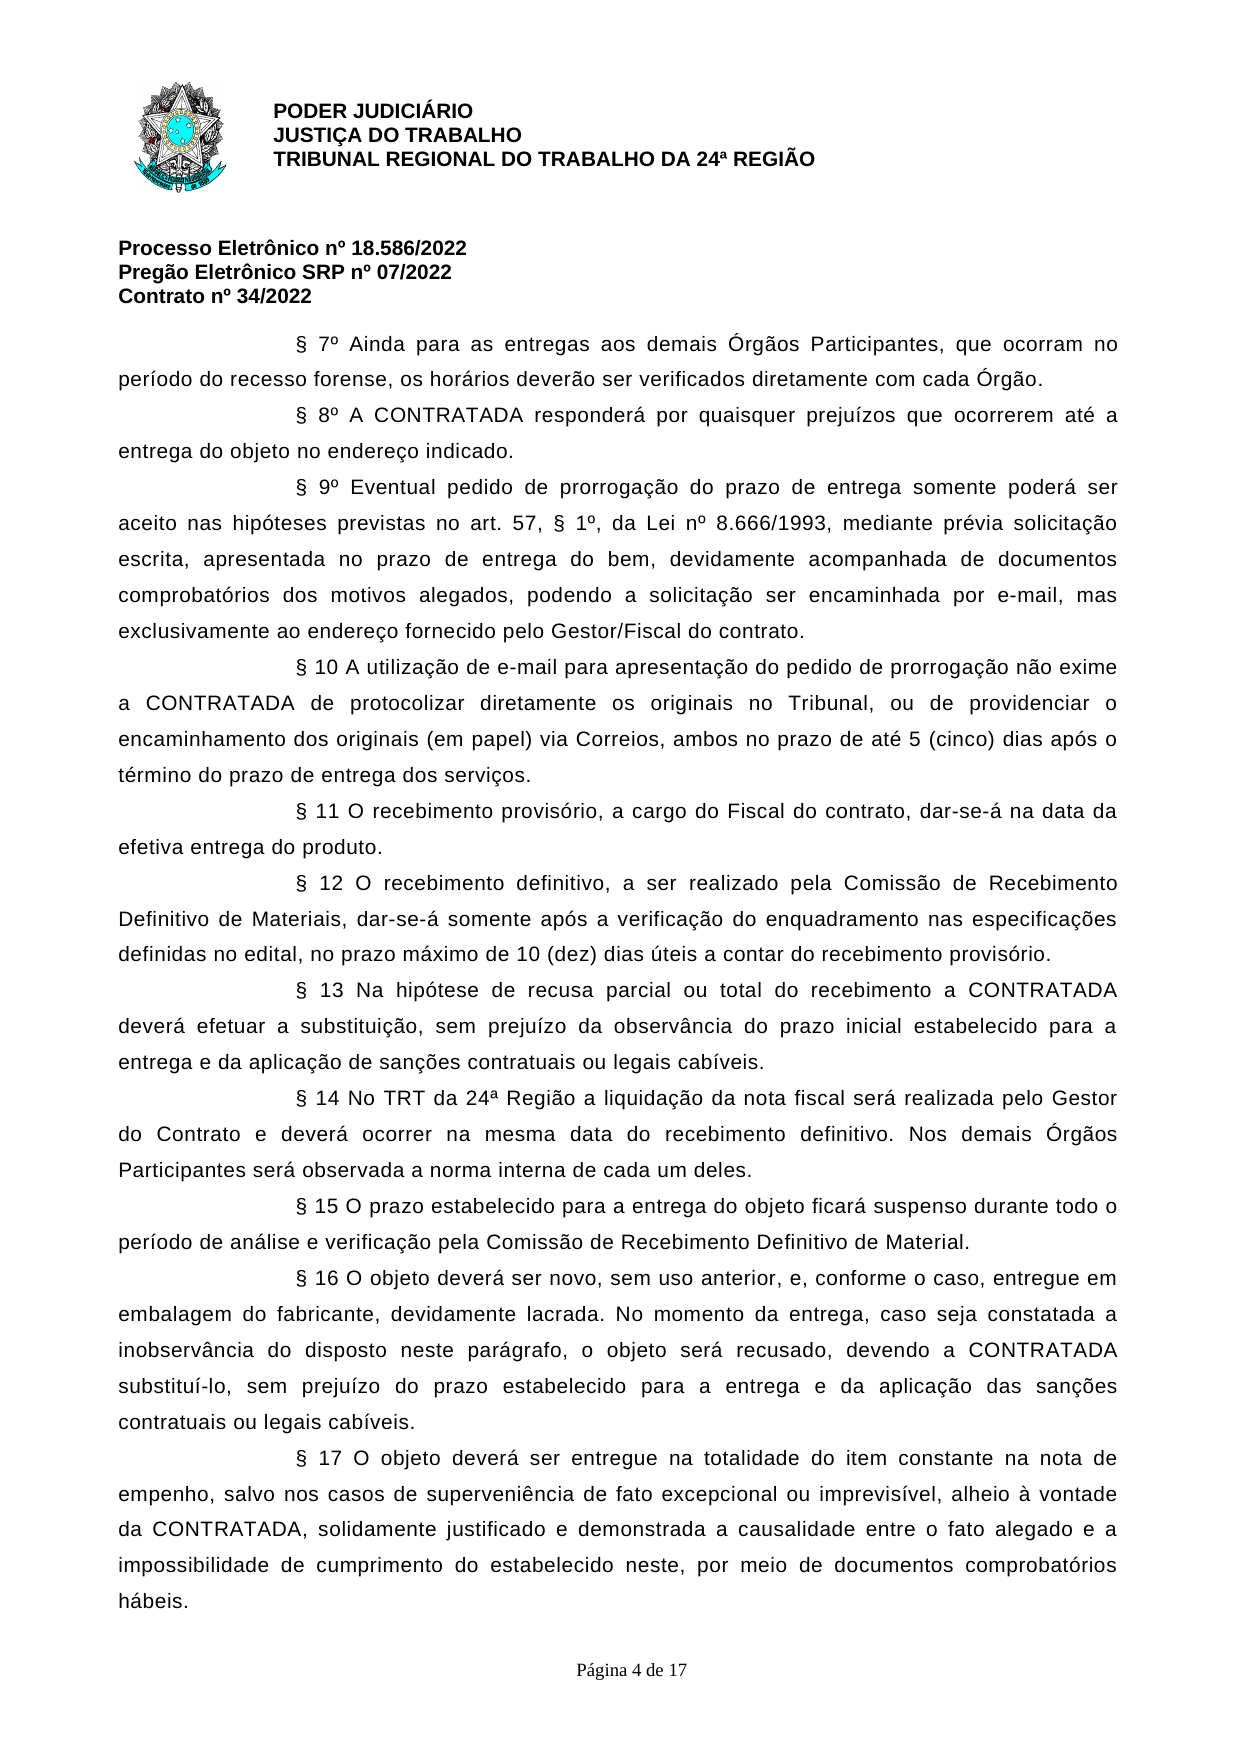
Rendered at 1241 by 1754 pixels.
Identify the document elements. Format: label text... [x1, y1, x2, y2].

text § 13 Na hipótese de recusa parcial ou total do recebimento a CONTRATADA deverá efetuar a substituição, sem prejuízo da observância do prazo inicial estabelecido para a entrega e da aplicação de sanções contratuais ou legais cabíveis. [118, 978, 1119, 1074]
text § 10 A utilização de e-mail para apresentação do pedido de prorrogação não exime a CONTRATADA de protocolizar diretamente os originais no Tribunal, ou de providenciar o encaminhamento dos originais (em papel) via Correios, ambos no prazo de até 5 (cinco) dias após o término do prazo de entrega dos serviços. [118, 655, 1119, 787]
text § 14 No TRT da 24ª Região a liquidação da nota fiscal será realizada pelo Gestor do Contrato e deverá ocorrer na mesma data do recebimento definitivo. Nos demais Órgãos Participantes será observada a norma interna de cada um deles. [118, 1086, 1119, 1182]
text § 9º Eventual pedido de prorrogação do prazo de entrega somente poderá ser aceito nas hipóteses previstas no art. 57, § 1º, da Lei nº 8.666/1993, mediante prévia solicitação escrita, apresentada no prazo de entrega do bem, devidamente acompanhada de documentos comprobatórios dos motivos alegados, podendo a solicitação ser encaminhada por e-mail, mas exclusivamente ao endereço fornecido pelo Gestor/Fiscal do contrato. [118, 475, 1119, 643]
text § 7º Ainda para as entregas aos demais Órgãos Participantes, que ocorram no período do recesso forense, os horários deverão ser verificados diretamente com cada Órgão. [118, 331, 1119, 391]
text § 11 O recebimento provisório, a cargo do Fiscal do contrato, dar-se-á na data da efetiva entrega do produto. [118, 798, 1119, 858]
text § 16 O objeto deverá ser novo, sem uso anterior, e, conforme o caso, entregue em embalagem do fabricante, devidamente lacrada. No momento da entrega, caso seja constatada a inobservância do disposto neste parágrafo, o objeto será recusado, devendo a CONTRATADA substituí-lo, sem prejuízo do prazo estabelecido para a entrega e da aplicação das sanções contratuais ou legais cabíveis. [118, 1266, 1119, 1433]
text § 17 O objeto deverá ser entregue na totalidade do item constante na nota de empenho, salvo nos casos de superveniência de fato excepcional ou imprevisível, alheio à vontade da CONTRATADA, solidamente justificado e demonstrada a causalidade entre o fato alegado e a impossibilidade de cumprimento do estabelecido neste, por meio de documentos comprobatórios hábeis. [118, 1445, 1119, 1613]
text § 8º A CONTRATADA responderá por quaisquer prejuízos que ocorrerem até a entrega do objeto no endereço indicado. [118, 403, 1119, 463]
picture [133, 81, 228, 193]
text § 15 O prazo estabelecido para a entrega do objeto ficará suspenso durante todo o período de análise e verificação pela Comissão de Recebimento Definitivo de Material. [118, 1194, 1119, 1254]
text § 12 O recebimento definitivo, a ser realizado pela Comissão de Recebimento Definitivo de Materiais, dar-se-á somente após a verificação do enquadramento nas especificações definidas no edital, no prazo máximo de 10 (dez) dias úteis a contar do recebimento provisório. [118, 870, 1119, 966]
